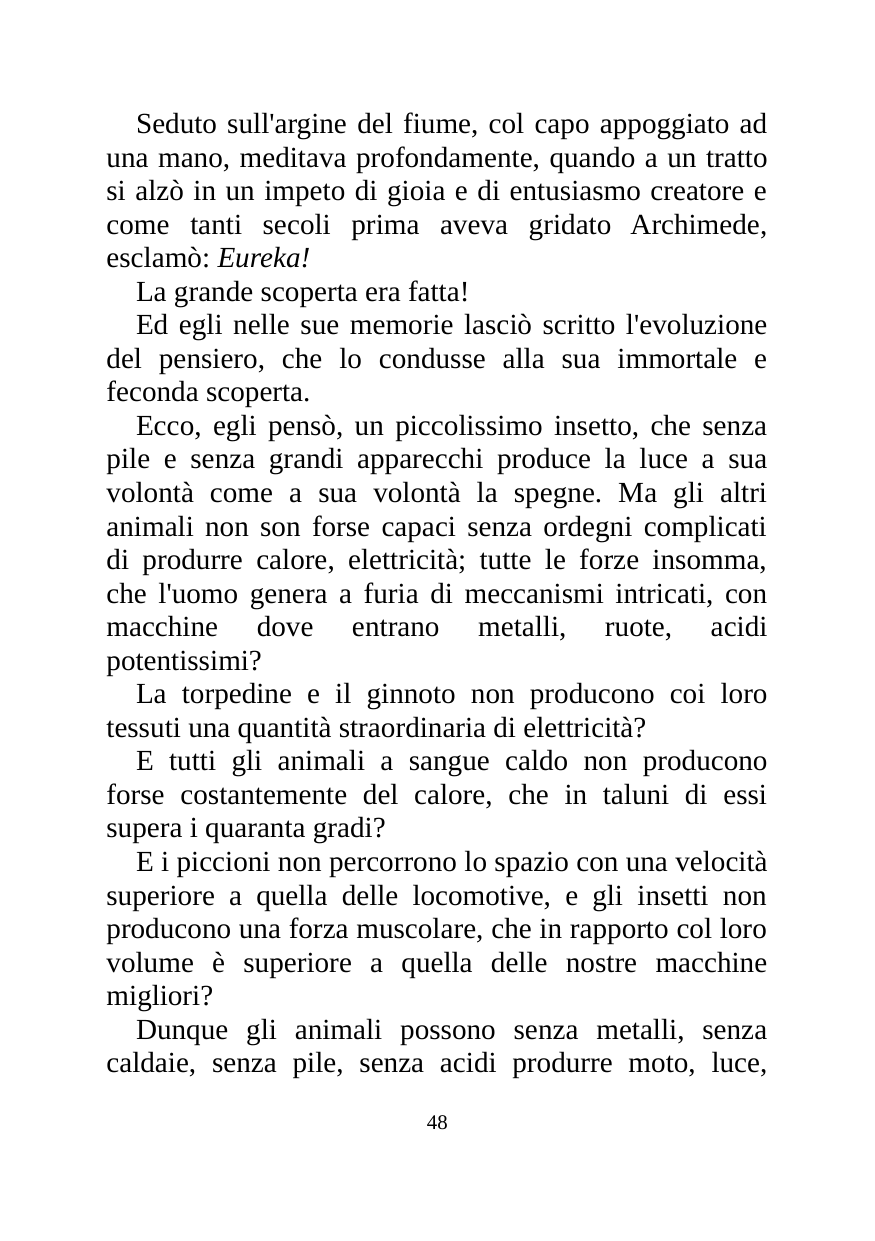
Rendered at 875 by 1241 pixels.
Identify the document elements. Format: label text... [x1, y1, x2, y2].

text La torpedine e il ginnoto non producono coi loro tessuti una quantità straordinaria di elettricità? [106, 676, 768, 743]
text E tutti gli animali a sangue caldo non producono forse costantemente del calore, che in taluni di essi supera i quaranta gradi? [106, 743, 768, 844]
text La grande scoperta era fatta! [106, 274, 768, 307]
text Dunque gli animali possono senza metalli, senza caldaie, senza pile, senza acidi produrre moto, luce, [106, 1012, 768, 1079]
text Ecco, egli pensò, un piccolissimo insetto, che senza pile e senza grandi apparecchi produce la luce a sua volontà come a sua volontà la spegne. Ma gli altri animali non son forse capaci senza ordegni complicati di produrre calore, elettricità; tutte le forze insomma, che l'uomo genera a furia di meccanismi intricati, con macchine dove entrano metalli, ruote, acidi potentissimi? [106, 408, 768, 676]
text E i piccioni non percorrono lo spazio con una velocità superiore a quella delle locomotive, e gli insetti non producono una forza muscolare, che in rapporto col loro volume è superiore a quella delle nostre macchine migliori? [106, 844, 768, 1012]
text Seduto sull'argine del fiume, col capo appoggiato ad una mano, meditava profondamente, quando a un tratto si alzò in un impeto di gioia e di entusiasmo creatore e come tanti secoli prima aveva gridato Archimede, esclamò: Eureka! [106, 106, 768, 274]
text Ed egli nelle sue memorie lasciò scritto l'evoluzione del pensiero, che lo condusse alla sua immortale e feconda scoperta. [106, 307, 768, 408]
